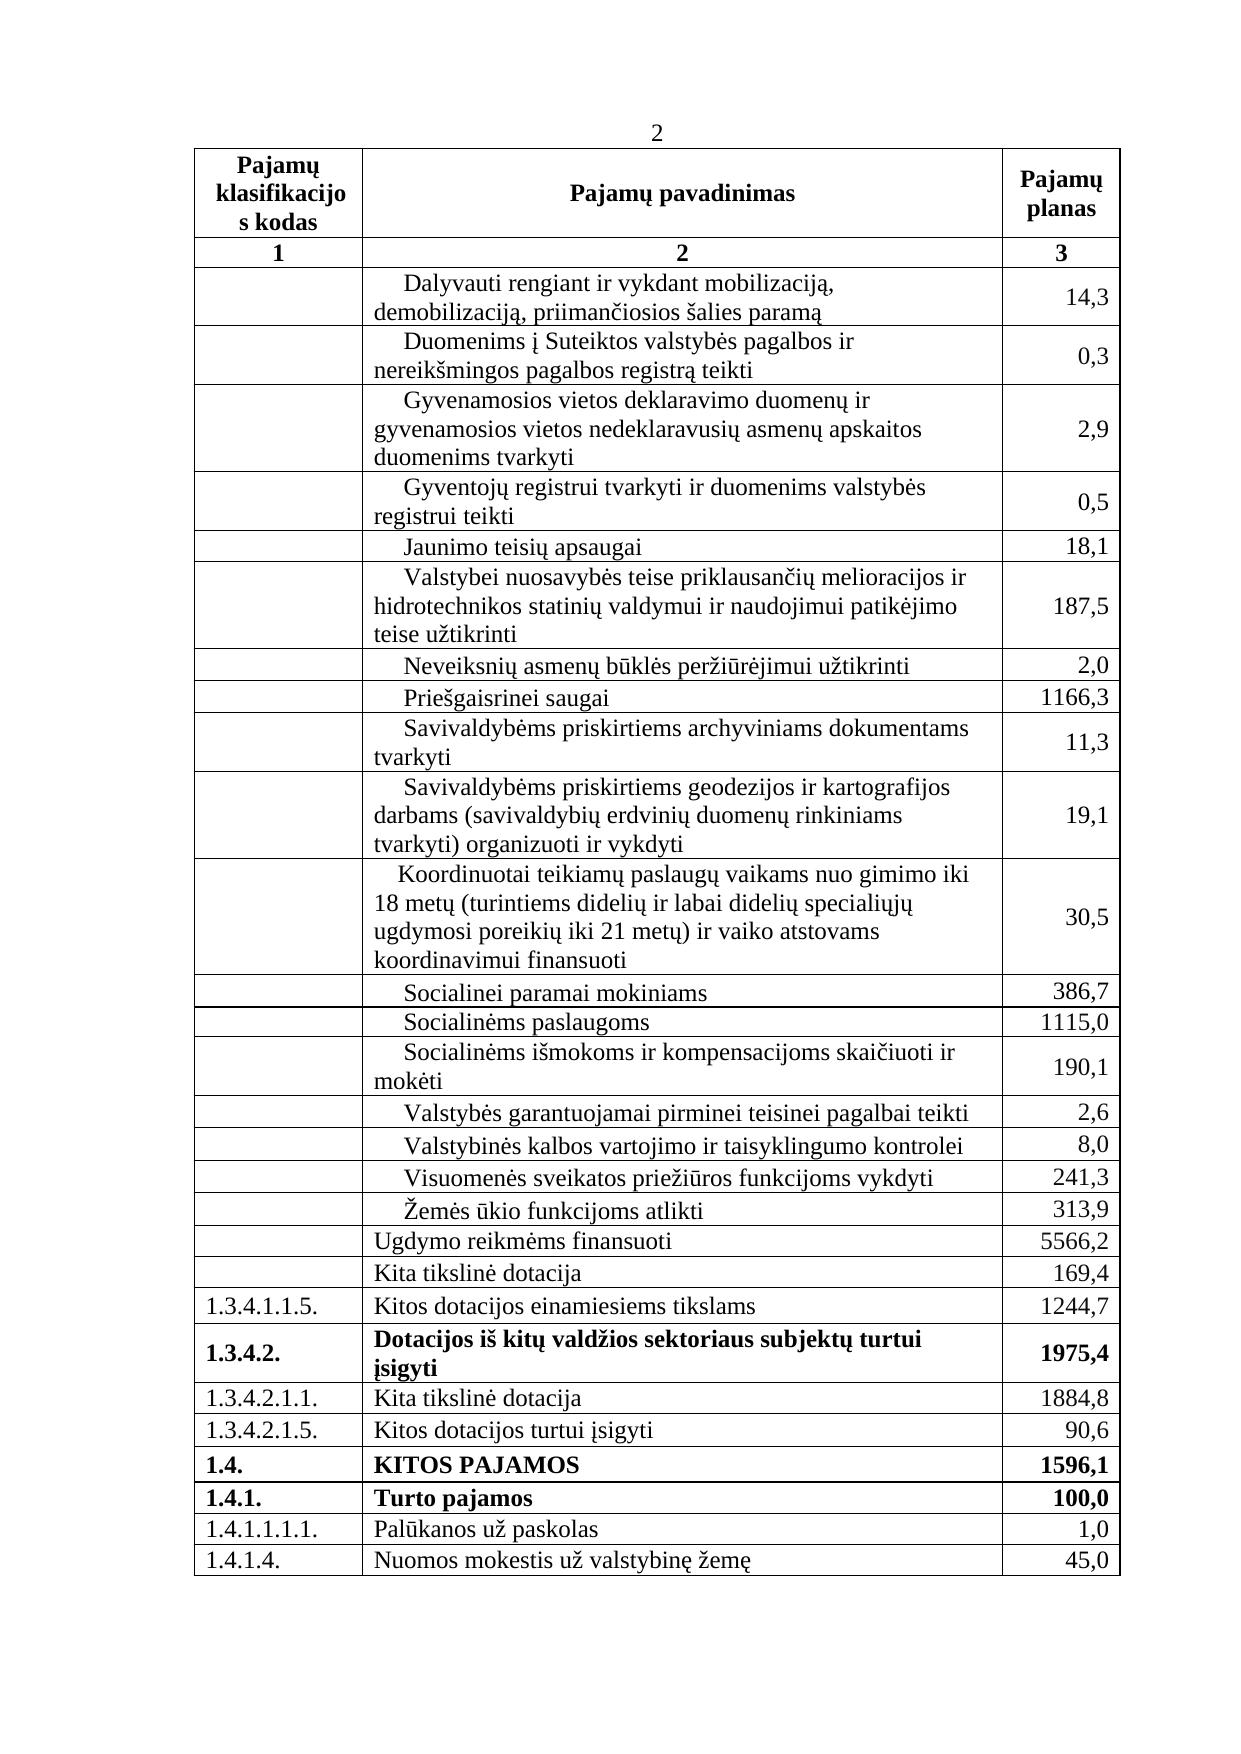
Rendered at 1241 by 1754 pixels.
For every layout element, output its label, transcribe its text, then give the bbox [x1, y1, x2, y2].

table_cell 313,9 [1003, 1193, 1119, 1225]
table_cell [195, 472, 362, 530]
table_cell [195, 713, 362, 771]
table_cell [195, 1226, 362, 1256]
table_cell [195, 859, 362, 974]
table_cell 1596,1 [1003, 1447, 1119, 1481]
table_cell Kitos dotacijos turtui įsigyti [363, 1414, 1002, 1446]
table_cell [195, 1193, 362, 1225]
table_cell Savivaldybėms priskirtiems archyviniams dokumentams tvarkyti [363, 713, 1002, 771]
table_cell Valstybės garantuojamai pirminei teisinei pagalbai teikti [363, 1096, 1002, 1127]
table_cell 45,0 [1003, 1545, 1119, 1575]
table_cell [195, 1096, 362, 1127]
table_cell 1244,7 [1003, 1288, 1119, 1323]
table_cell 386,7 [1003, 975, 1119, 1006]
table_cell 30,5 [1003, 859, 1119, 974]
table_cell 1.4.1. [195, 1483, 362, 1513]
table_cell Palūkanos už paskolas [363, 1514, 1002, 1544]
table_cell Socialinėms išmokoms ir kompensacijoms skaičiuoti ir mokėti [363, 1037, 1002, 1095]
table_cell 1.4. [195, 1447, 362, 1481]
table_cell Duomenims į Suteiktos valstybės pagalbos ir nereikšmingos pagalbos registrą teikti [363, 326, 1002, 384]
table_cell Savivaldybėms priskirtiems geodezijos ir kartografijos darbams (savivaldybių erdvinių duomenų rinkiniams tvarkyti) organizuoti ir vykdyti [363, 772, 1002, 858]
table_cell 241,3 [1003, 1161, 1119, 1192]
table_cell 19,1 [1003, 772, 1119, 858]
table_cell 100,0 [1003, 1483, 1119, 1513]
table_cell 1166,3 [1003, 681, 1119, 712]
table_cell [195, 385, 362, 471]
table_cell Valstybinės kalbos vartojimo ir taisyklingumo kontrolei [363, 1128, 1002, 1160]
table_cell 2,0 [1003, 649, 1119, 679]
table_cell [195, 562, 362, 648]
table_cell 14,3 [1003, 268, 1119, 325]
table_cell 0,3 [1003, 326, 1119, 384]
table_cell [195, 1161, 362, 1192]
table_cell 11,3 [1003, 713, 1119, 771]
table_cell 1884,8 [1003, 1383, 1119, 1413]
table_cell [195, 268, 362, 325]
table_cell Visuomenės sveikatos priežiūros funkcijoms vykdyti [363, 1161, 1002, 1192]
table_cell 2,6 [1003, 1096, 1119, 1127]
table_cell [195, 1128, 362, 1160]
table_cell 190,1 [1003, 1037, 1119, 1095]
table_cell [195, 772, 362, 858]
table_cell 2 [363, 238, 1002, 267]
table_cell [195, 975, 362, 1006]
table_cell Gyventojų registrui tvarkyti ir duomenims valstybės registrui teikti [363, 472, 1002, 530]
table_cell 5566,2 [1003, 1226, 1119, 1256]
table_cell [195, 531, 362, 561]
table_cell Socialinėms paslaugoms [363, 1008, 1002, 1036]
table_cell Nuomos mokestis už valstybinę žemę [363, 1545, 1002, 1575]
table_cell Dalyvauti rengiant ir vykdant mobilizaciją, demobilizaciją, priimančiosios šalies paramą [363, 268, 1002, 325]
table_cell Žemės ūkio funkcijoms atlikti [363, 1193, 1002, 1225]
table_cell 1115,0 [1003, 1008, 1119, 1036]
table_cell Koordinuotai teikiamų paslaugų vaikams nuo gimimo iki 18 metų (turintiems didelių ir labai didelių specialiųjų ugdymosi poreikių iki 21 metų) ir vaiko atstovams koordinavimui finansuoti [363, 859, 1002, 974]
table_cell Jaunimo teisių apsaugai [363, 531, 1002, 561]
table_cell 1.3.4.2.1.5. [195, 1414, 362, 1446]
table_cell Priešgaisrinei saugai [363, 681, 1002, 712]
table_cell [195, 681, 362, 712]
table_cell [195, 1257, 362, 1287]
table_cell Neveiksnių asmenų būklės peržiūrėjimui užtikrinti [363, 649, 1002, 679]
table_header Pajamų planas [1003, 149, 1119, 237]
table_cell Kita tikslinė dotacija [363, 1383, 1002, 1413]
table_cell 1 [195, 238, 362, 267]
table_cell 1,0 [1003, 1514, 1119, 1544]
table_cell 169,4 [1003, 1257, 1119, 1287]
table_cell 2,9 [1003, 385, 1119, 471]
table_cell Gyvenamosios vietos deklaravimo duomenų ir gyvenamosios vietos nedeklaravusių asmenų apskaitos duomenims tvarkyti [363, 385, 1002, 471]
table_cell Dotacijos iš kitų valdžios sektoriaus subjektų turtui įsigyti [363, 1324, 1002, 1382]
table_cell 1.3.4.2.1.1. [195, 1383, 362, 1413]
table_cell KITOS PAJAMOS [363, 1447, 1002, 1481]
table_cell Turto pajamos [363, 1483, 1002, 1513]
table_cell 8,0 [1003, 1128, 1119, 1160]
table_cell 90,6 [1003, 1414, 1119, 1446]
table_cell 1975,4 [1003, 1324, 1119, 1382]
table_cell 1.4.1.4. [195, 1545, 362, 1575]
table_cell 187,5 [1003, 562, 1119, 648]
table_header Pajamų pavadinimas [363, 149, 1002, 237]
table_cell Kitos dotacijos einamiesiems tikslams [363, 1288, 1002, 1323]
table_cell 1.3.4.2. [195, 1324, 362, 1382]
table_cell Socialinei paramai mokiniams [363, 975, 1002, 1006]
table_cell Ugdymo reikmėms finansuoti [363, 1226, 1002, 1256]
table_cell 1.3.4.1.1.5. [195, 1288, 362, 1323]
table_cell 1.4.1.1.1.1. [195, 1514, 362, 1544]
table_cell [195, 1008, 362, 1036]
table_cell Kita tikslinė dotacija [363, 1257, 1002, 1287]
table_cell 0,5 [1003, 472, 1119, 530]
table_header Pajamų klasifikacijos kodas [195, 149, 362, 237]
table_cell [195, 1037, 362, 1095]
table_cell [195, 649, 362, 679]
table_cell Valstybei nuosavybės teise priklausančių melioracijos ir hidrotechnikos statinių valdymui ir naudojimui patikėjimo teise užtikrinti [363, 562, 1002, 648]
table_cell 3 [1003, 238, 1119, 267]
table_cell 18,1 [1003, 531, 1119, 561]
table_cell [195, 326, 362, 384]
